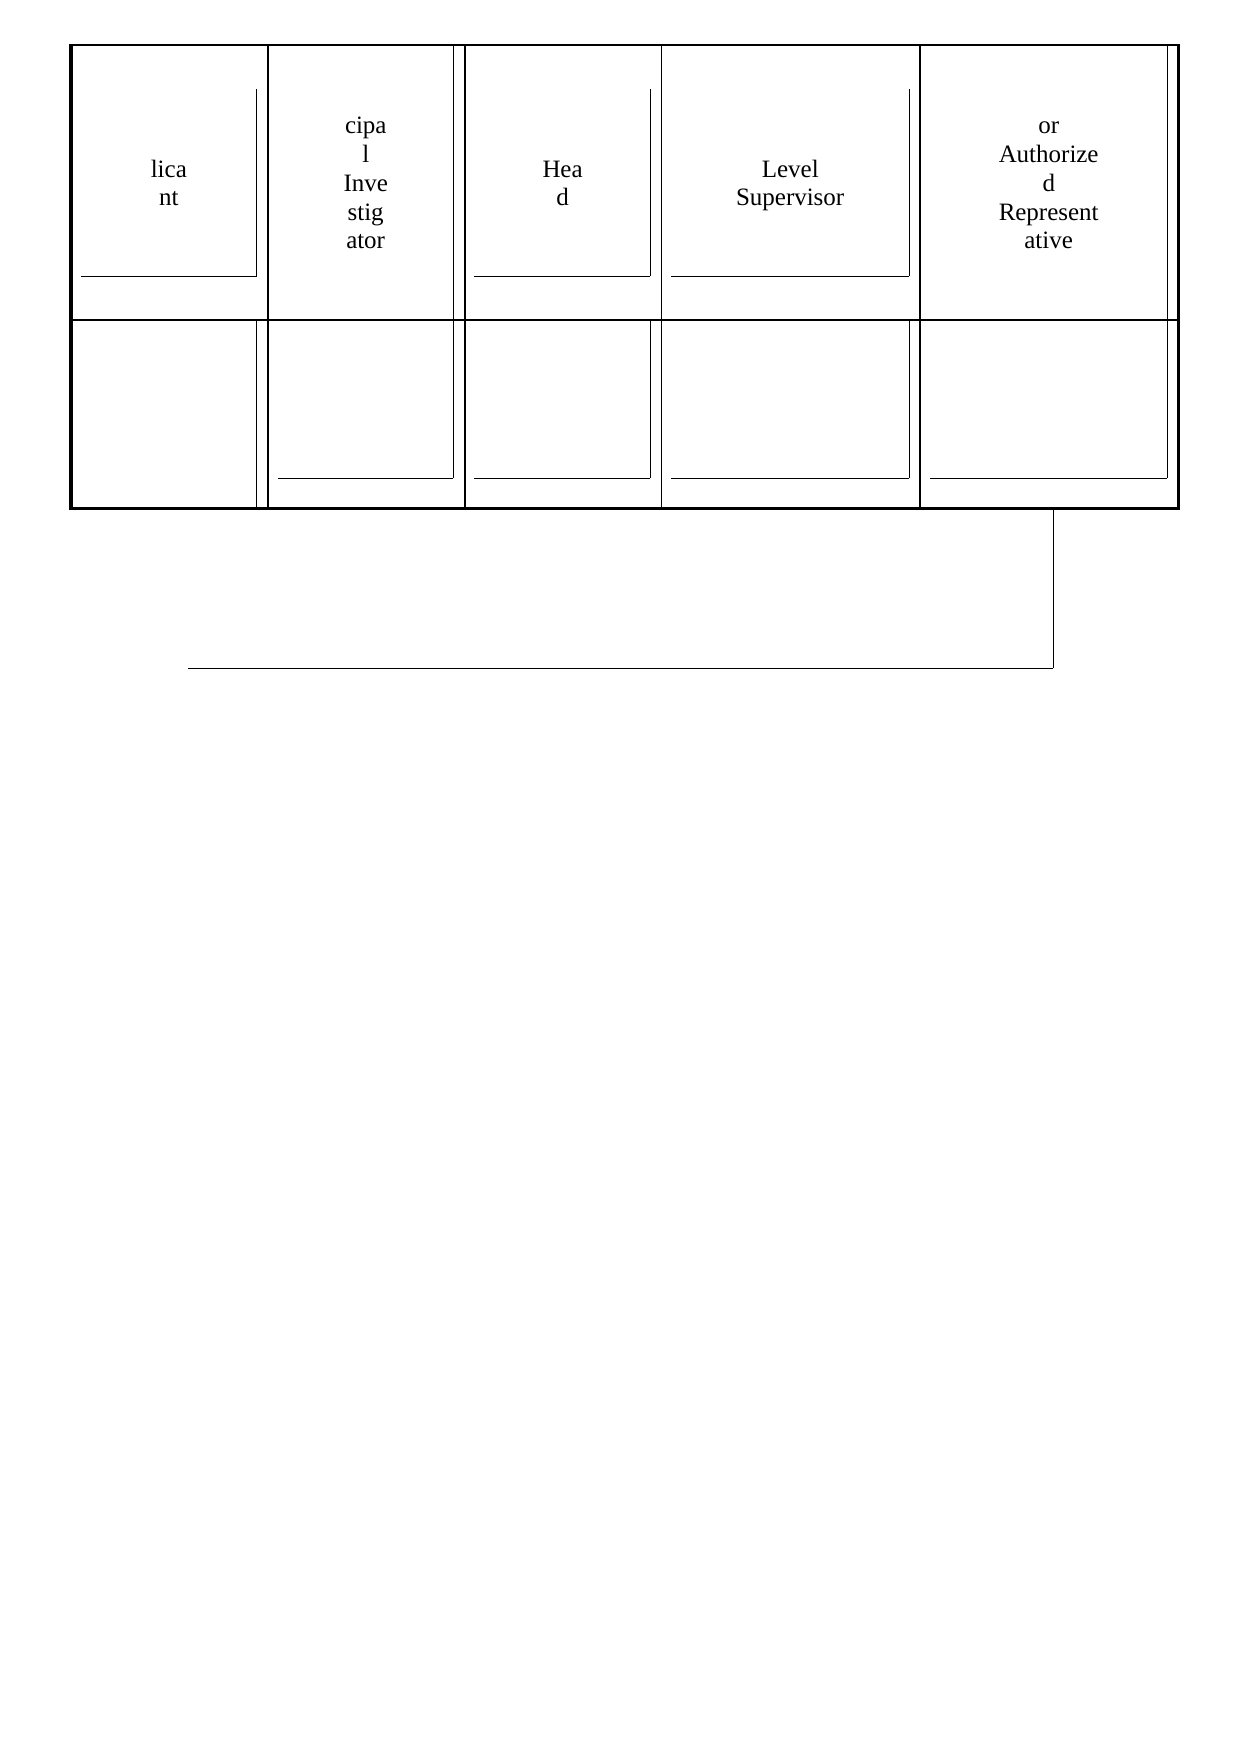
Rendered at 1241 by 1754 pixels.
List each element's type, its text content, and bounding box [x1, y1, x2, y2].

table_cell [466, 321, 661, 507]
table_cell or Authorized Representative [921, 46, 1167, 319]
table_cell [662, 321, 919, 507]
table_cell Head [466, 46, 661, 319]
table_cell [454, 46, 464, 319]
table_cell [73, 321, 256, 507]
table_cell [257, 321, 267, 507]
table_cell [269, 321, 464, 507]
table_cell Level Supervisor [662, 46, 919, 319]
table_cell cipal Investigator [269, 46, 453, 319]
table_cell [1168, 46, 1177, 319]
table_cell [921, 321, 1177, 507]
table_cell licant [73, 46, 267, 319]
